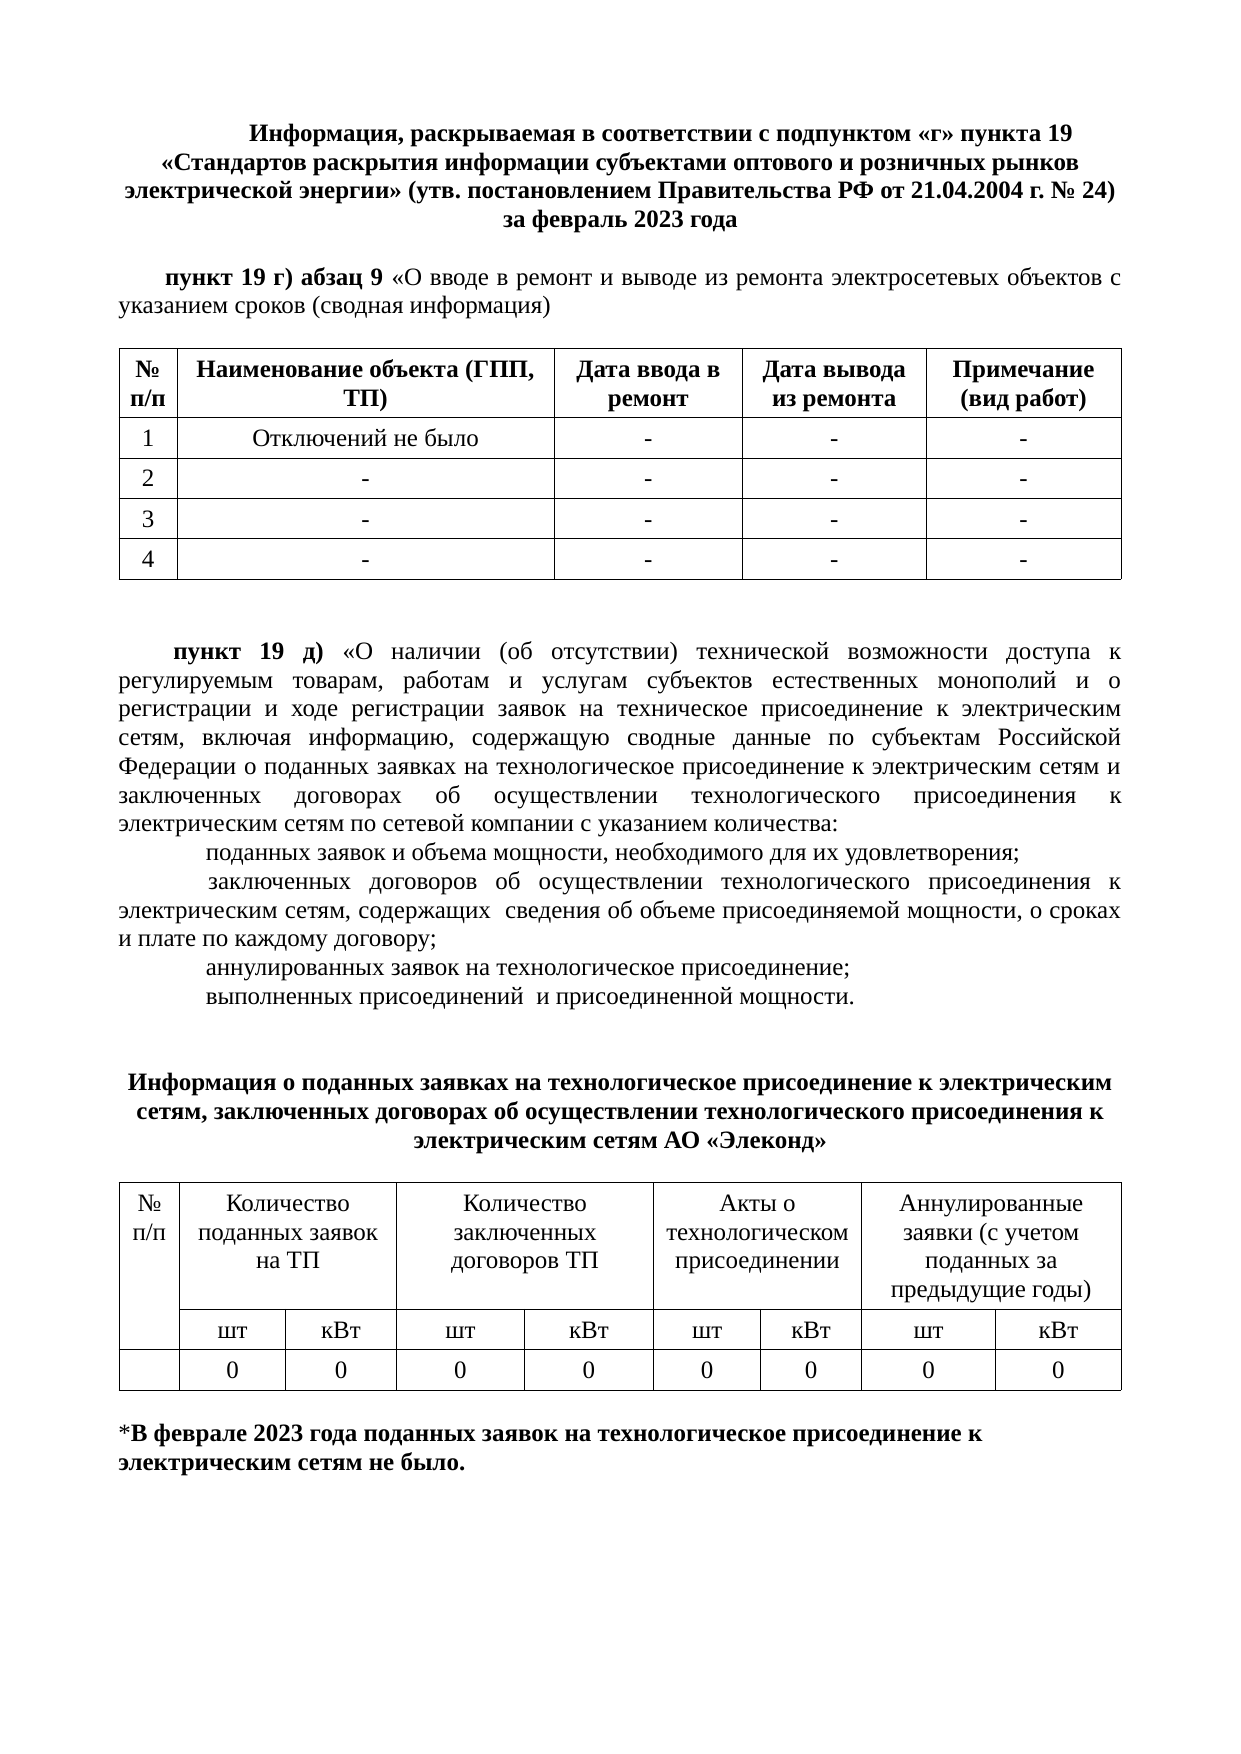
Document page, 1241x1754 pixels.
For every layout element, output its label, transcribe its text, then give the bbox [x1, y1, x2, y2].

table_cell 0 [180, 1350, 285, 1389]
table_cell - [743, 459, 926, 498]
table_cell кВт [286, 1310, 396, 1349]
table_cell шт [397, 1310, 524, 1349]
table_cell 0 [761, 1350, 861, 1389]
table_cell 0 [525, 1350, 653, 1389]
table_header Дата вывода из ремонта [743, 349, 926, 417]
table_cell шт [862, 1310, 995, 1349]
text выполненных присоединений и присоединенной мощности. [118, 981, 1122, 1010]
table_cell кВт [761, 1310, 861, 1349]
table_cell Отключений не было [178, 418, 554, 457]
table_cell - [555, 499, 742, 538]
table_cell - [743, 499, 926, 538]
text аннулированных заявок на технологическое присоединение; [118, 952, 1122, 981]
table_cell кВт [996, 1310, 1121, 1349]
table_header Количество поданных заявок на ТП [180, 1183, 396, 1309]
table_cell - [927, 539, 1121, 578]
table_header Наименование объекта (ГПП, ТП) [178, 349, 554, 417]
table_cell 3 [120, 499, 177, 538]
text пункт 19 г) абзац 9 «О вводе в ремонт и выводе из ремонта электросетевых объектов с указанием сроков (сводная информация) [118, 262, 1122, 319]
table_header Количество заключенных договоров ТП [397, 1183, 653, 1309]
text *В феврале 2023 года поданных заявок на технологическое присоединение к электрическим сетям не было. [118, 1418, 1122, 1476]
table_header Примечание (вид работ) [927, 349, 1121, 417]
table_cell - [743, 539, 926, 578]
table_cell - [555, 418, 742, 457]
table_header № п/п [120, 1183, 179, 1349]
table_cell 1 [120, 418, 177, 457]
table_cell [120, 1350, 179, 1389]
table_cell 4 [120, 539, 177, 578]
text заключенных договоров об осуществлении технологического присоединения к электрическим сетям, содержащих сведения об объеме присоединяемой мощности, о сроках и плате по каждому договору; [118, 866, 1122, 952]
table_cell 0 [654, 1350, 760, 1389]
table_header Аннулированные заявки (с учетом поданных за предыдущие годы) [862, 1183, 1121, 1309]
table_cell кВт [525, 1310, 653, 1349]
table_cell 0 [397, 1350, 524, 1389]
table_cell - [555, 539, 742, 578]
table_cell 2 [120, 459, 177, 498]
table_header № п/п [120, 349, 177, 417]
table_cell - [178, 499, 554, 538]
table_cell - [743, 418, 926, 457]
table_header Дата ввода в ремонт [555, 349, 742, 417]
table_cell шт [654, 1310, 760, 1349]
table_header Акты о технологическом присоединении [654, 1183, 861, 1309]
text поданных заявок и объема мощности, необходимого для их удовлетворения; [118, 837, 1122, 866]
table_cell - [927, 499, 1121, 538]
table_cell 0 [862, 1350, 995, 1389]
table_cell - [927, 418, 1121, 457]
table_cell - [178, 459, 554, 498]
table_cell 0 [996, 1350, 1121, 1389]
table_cell 0 [286, 1350, 396, 1389]
table_cell - [178, 539, 554, 578]
text пункт 19 д) «О наличии (об отсутствии) технической возможности доступа к регулируемым товарам, работам и услугам субъектов естественных монополий и о регистрации и ходе регистрации заявок на техническое присоединение к электрическим сетям, включая информацию, содержащую сводные данные по субъектам Российской Федерации о поданных заявках на технологическое присоединение к электрическим сетям и заключенных договорах об осуществлении технологического присоединения к электрическим сетям по сетевой компании с указанием количества: [118, 636, 1122, 837]
table_cell - [927, 459, 1121, 498]
text Информация, раскрываемая в соответствии с подпунктом «г» пункта 19 «Стандартов раскрытия информации субъектами оптового и розничных рынков электрической энергии» (утв. постановлением Правительства РФ от 21.04.2004 г. № 24) за февраль 2023 года [118, 118, 1122, 233]
table_cell - [555, 459, 742, 498]
text Информация о поданных заявках на технологическое присоединение к электрическим сетям, заключенных договорах об осуществлении технологического присоединения к электрическим сетям АО «Элеконд» [118, 1067, 1122, 1153]
table_cell шт [180, 1310, 285, 1349]
